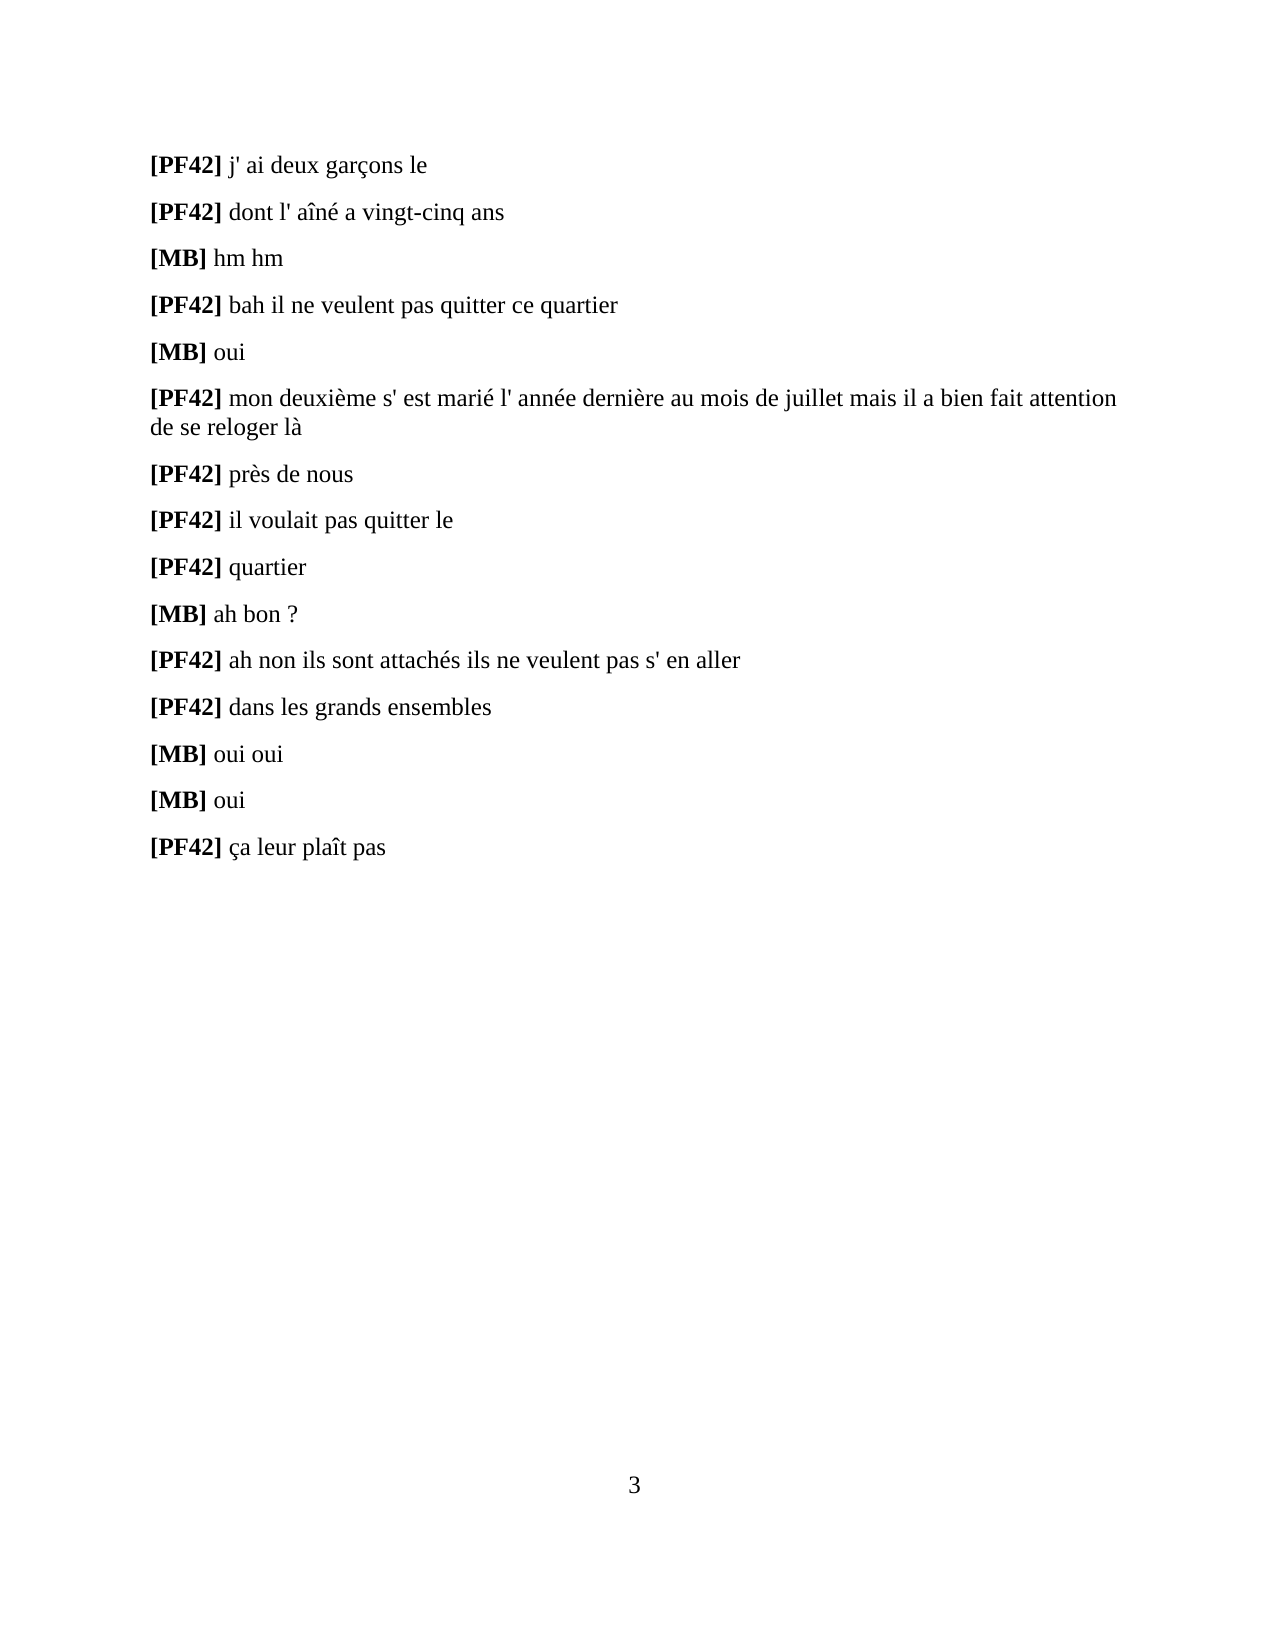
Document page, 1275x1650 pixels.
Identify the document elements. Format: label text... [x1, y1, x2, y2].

text [MB] oui [150, 785, 1125, 814]
text [PF42] dont l' aîné a vingt-cinq ans [150, 197, 1125, 225]
text [MB] oui oui [150, 739, 1125, 767]
text [PF42] mon deuxième s' est marié l' année dernière au mois de juillet mais il a bien fait attention de se reloger là [150, 383, 1125, 441]
text [MB] oui [150, 337, 1125, 365]
text [PF42] près de nous [150, 459, 1125, 487]
text [PF42] il voulait pas quitter le [150, 505, 1125, 534]
text [PF42] ah non ils sont attachés ils ne veulent pas s' en aller [150, 645, 1125, 674]
text [PF42] bah il ne veulent pas quitter ce quartier [150, 290, 1125, 319]
text [MB] ah bon ? [150, 599, 1125, 627]
text [PF42] ça leur plaît pas [150, 832, 1125, 861]
text [MB] hm hm [150, 243, 1125, 272]
text [PF42] quartier [150, 552, 1125, 581]
text [PF42] j' ai deux garçons le [150, 150, 1125, 179]
text [PF42] dans les grands ensembles [150, 692, 1125, 721]
